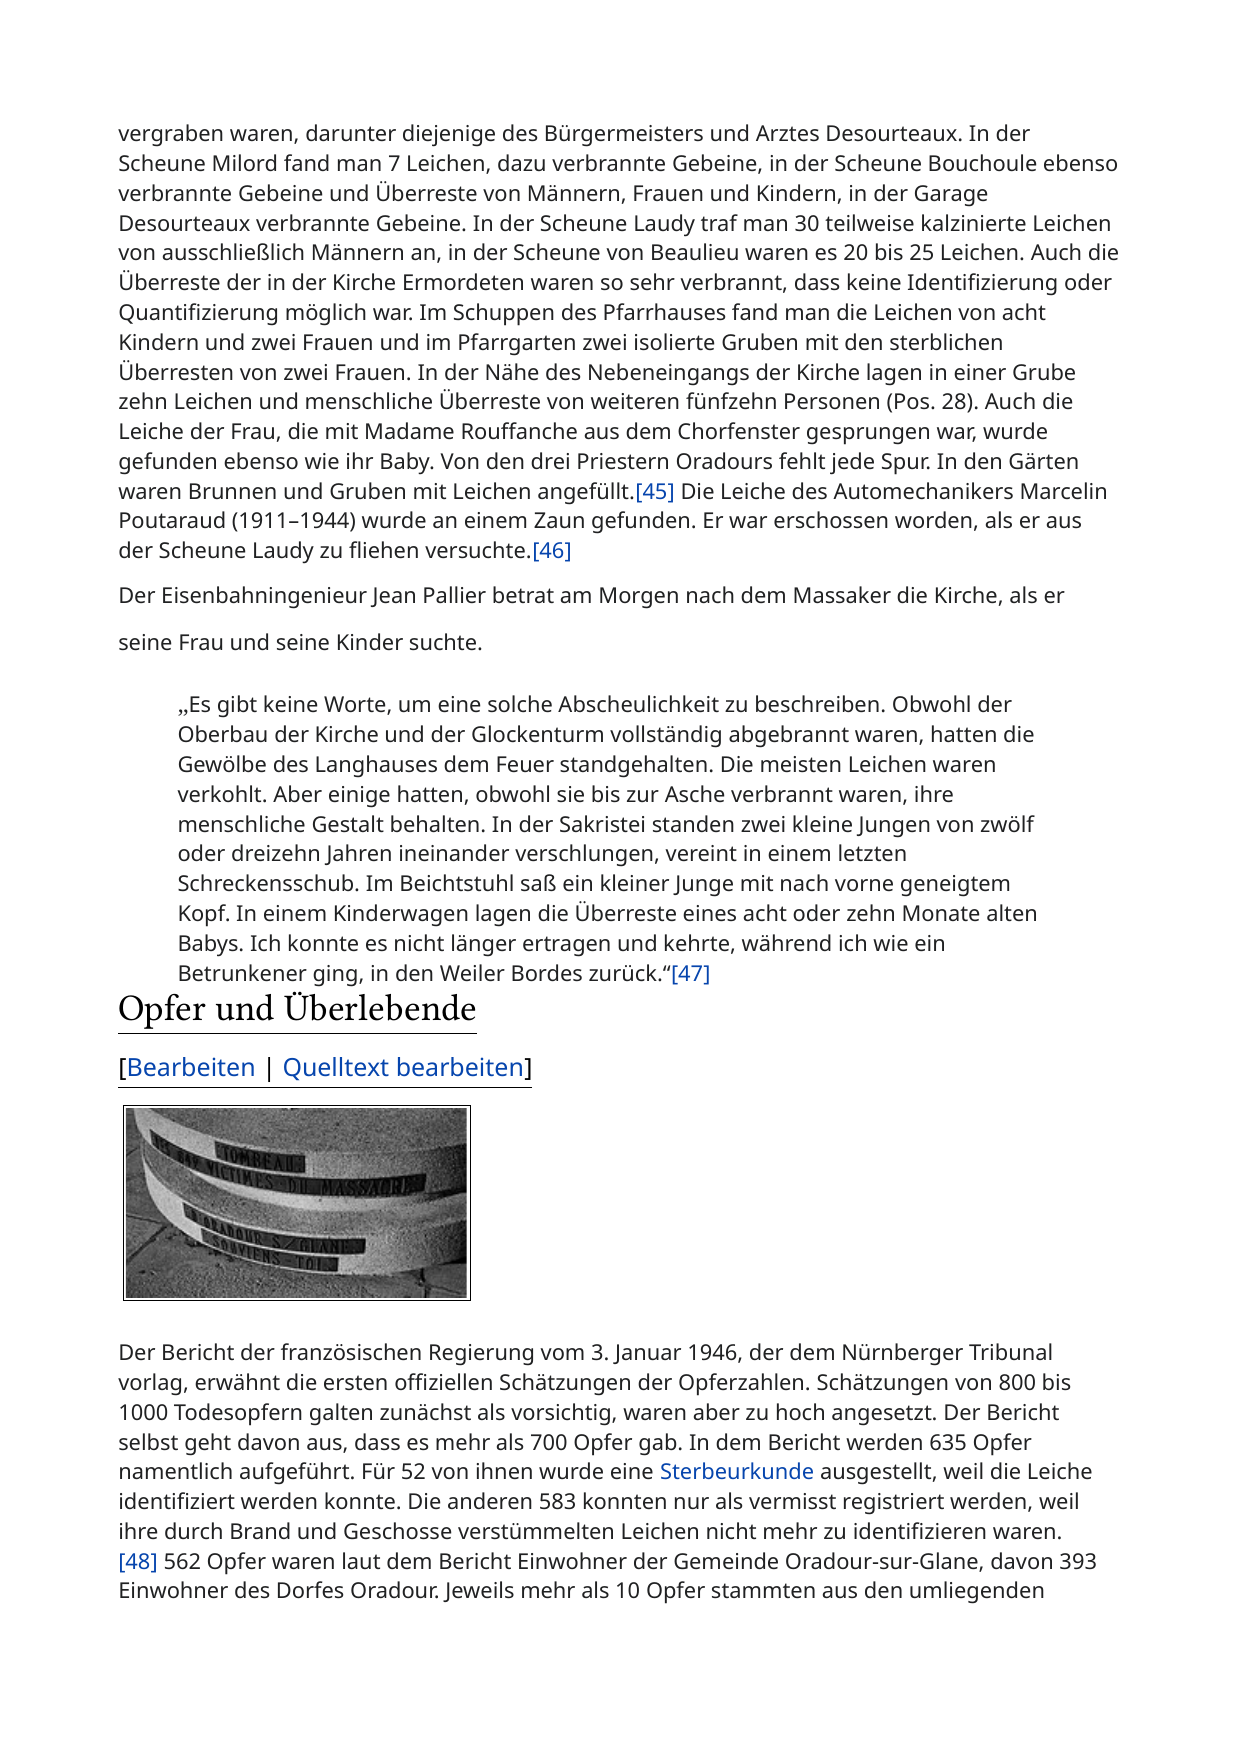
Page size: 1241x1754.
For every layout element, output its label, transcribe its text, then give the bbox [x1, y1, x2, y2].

text [Bearbeiten | Quelltext bearbeiten] [118, 1050, 1122, 1087]
subtitle Opfer und Überlebende [118, 987, 1122, 1033]
text vergraben waren, darunter diejenige des Bürgermeisters und Arztes Desourteaux. In der Scheune Milord fand man 7 Leichen, dazu verbrannte Gebeine, in der Scheune Bouchoule ebenso verbrannte Gebeine und Überreste von Männern, Frauen und Kindern, in der Garage Desourteaux verbrannte Gebeine. In der Scheune Laudy traf man 30 teilweise kalzinierte Leichen von ausschließlich Männern an, in der Scheune von Beaulieu waren es 20 bis 25 Leichen. Auch die Überreste der in der Kirche Ermordeten waren so sehr verbrannt, dass keine Identifizierung oder Quantifizierung möglich war. Im Schuppen des Pfarrhauses fand man die Leichen von acht Kindern und zwei Frauen und im Pfarrgarten zwei isolierte Gruben mit den sterblichen Überresten von zwei Frauen. In der Nähe des Nebeneingangs der Kirche lagen in einer Grube zehn Leichen und menschliche Überreste von weiteren fünfzehn Personen (Pos. 28). Auch die Leiche der Frau, die mit Madame Rouffanche aus dem Chorfenster gesprungen war, wurde gefunden ebenso wie ihr Baby. Von den drei Priestern Oradours fehlt jede Spur. In den Gärten waren Brunnen und Gruben mit Leichen angefüllt.[45] Die Leiche des Automechanikers Marcelin Poutaraud (1911–1944) wurde an einem Zaun gefunden. Er war erschossen worden, als er aus der Scheune Laudy zu fliehen versuchte.[46] [118, 118, 1122, 565]
text „Es gibt keine Worte, um eine solche Abscheulichkeit zu beschreiben. Obwohl der Oberbau der Kirche und der Glockenturm vollständig abgebrannt waren, hatten die Gewölbe des Langhauses dem Feuer standgehalten. Die meisten Leichen waren verkohlt. Aber einige hatten, obwohl sie bis zur Asche verbrannt waren, ihre menschliche Gestalt behalten. In der Sakristei standen zwei kleine Jungen von zwölf oder dreizehn Jahren ineinander verschlungen, vereint in einem letzten Schreckensschub. Im Beichtstuhl saß ein kleiner Junge mit nach vorne geneigtem Kopf. In einem Kinderwagen lagen die Überreste eines acht oder zehn Monate alten Babys. Ich konnte es nicht länger ertragen und kehrte, während ich wie ein Betrunkener ging, in den Weiler Bordes zurück.“[47] [177, 689, 1063, 987]
text Der Eisenbahningenieur Jean Pallier betrat am Morgen nach dem Massaker die Kirche, als er seine Frau und seine Kinder suchte. [118, 579, 1122, 657]
picture [125, 1108, 467, 1298]
text Der Bericht der französischen Regierung vom 3. Januar 1946, der dem Nürnberger Tribunal vorlag, erwähnt die ersten offiziellen Schätzungen der Opferzahlen. Schätzungen von 800 bis 1000 Todesopfern galten zunächst als vorsichtig, waren aber zu hoch angesetzt. Der Bericht selbst geht davon aus, dass es mehr als 700 Opfer gab. In dem Bericht werden 635 Opfer namentlich aufgeführt. Für 52 von ihnen wurde eine Sterbeurkunde ausgestellt, weil die Leiche identifiziert werden konnte. Die anderen 583 konnten nur als vermisst registriert werden, weil ihre durch Brand und Geschosse verstümmelten Leichen nicht mehr zu identifizieren waren.[48] 562 Opfer waren laut dem Bericht Einwohner der Gemeinde Oradour-sur-Glane, davon 393 Einwohner des Dorfes Oradour. Jeweils mehr als 10 Opfer stammten aus den umliegenden [118, 1337, 1122, 1605]
